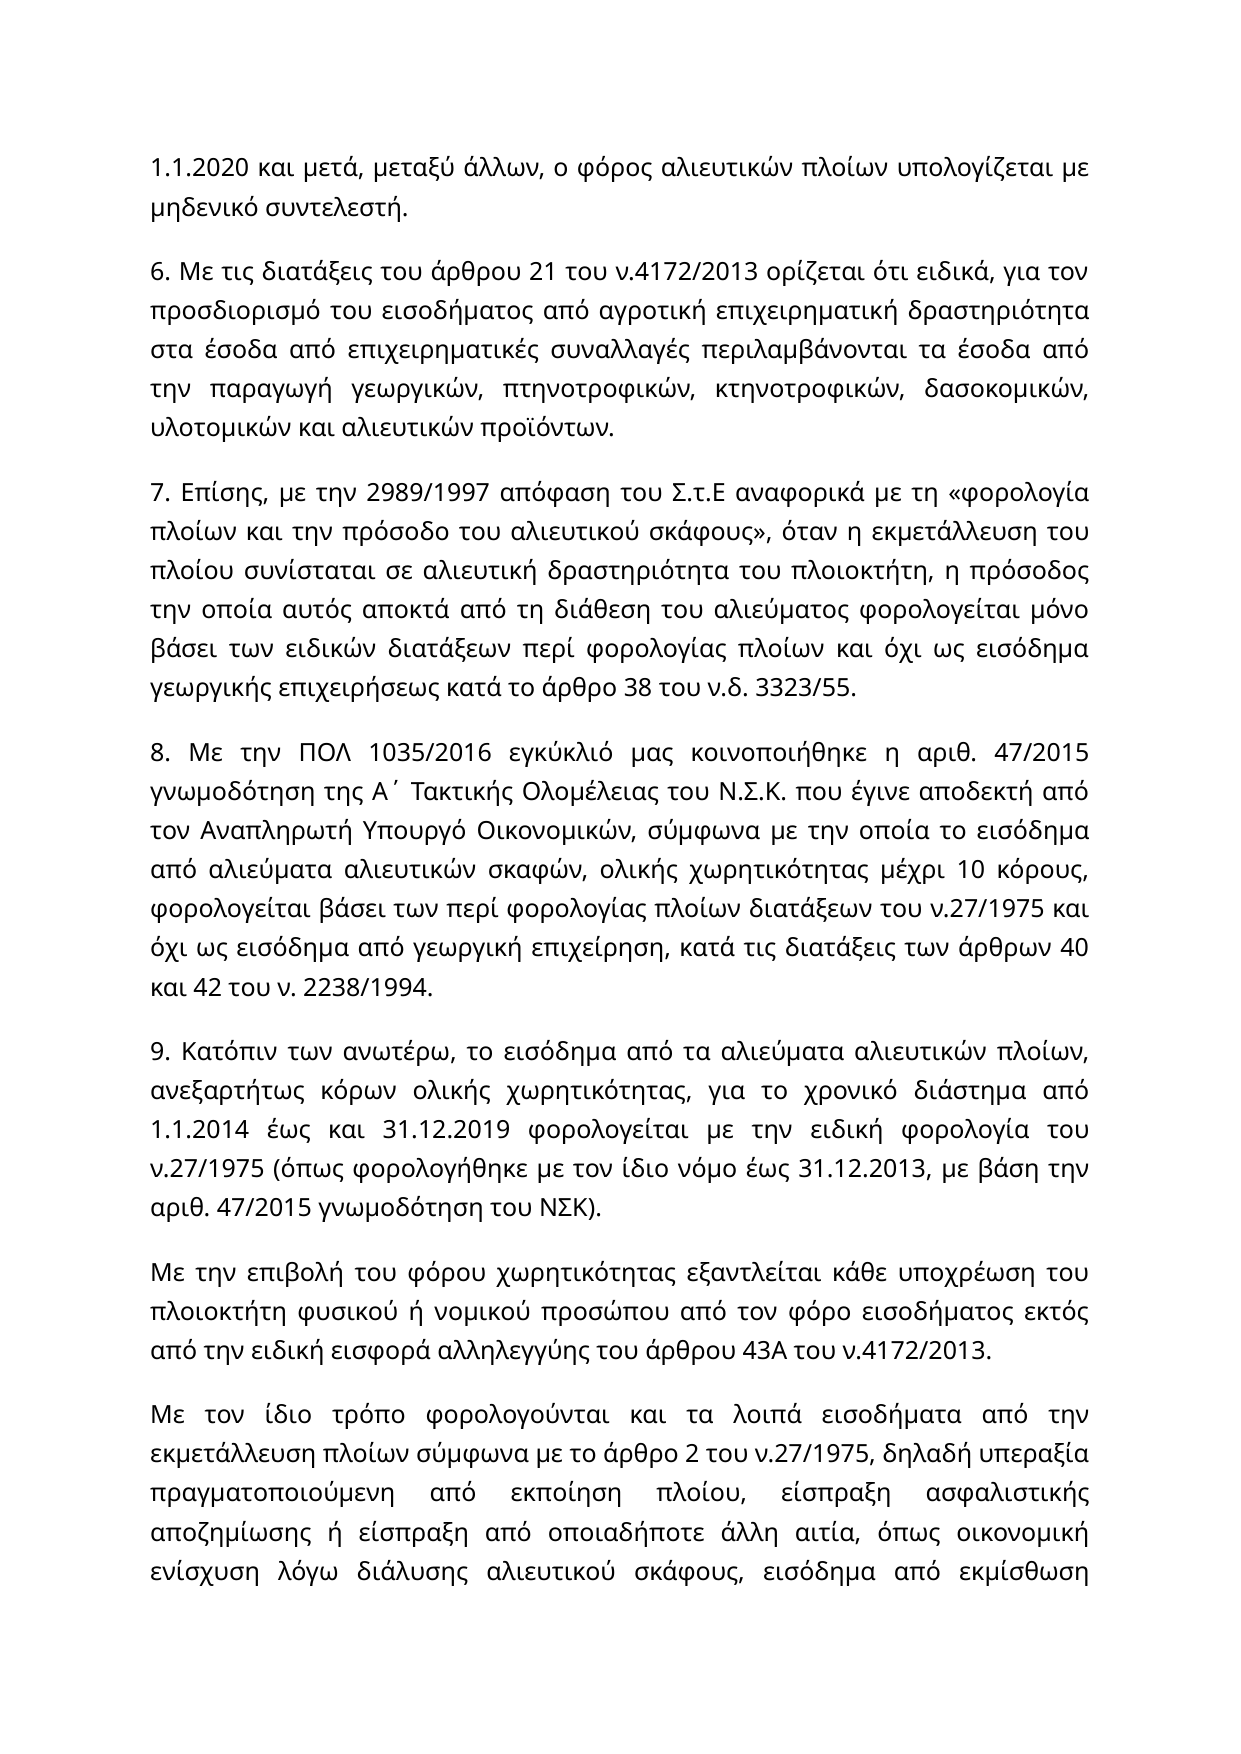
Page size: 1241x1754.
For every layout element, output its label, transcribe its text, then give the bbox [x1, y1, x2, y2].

text 6. Με τις διατάξεις του άρθρου 21 του ν.4172/2013 ορίζεται ότι ειδικά, για τον προσδιορισμό του εισοδήματος από αγροτική επιχειρηματική δραστηριότητα στα έσοδα από επιχειρηματικές συναλλαγές περιλαμβάνονται τα έσοδα από την παραγωγή γεωργικών, πτηνοτροφικών, κτηνοτροφικών, δασοκομικών, υλοτομικών και αλιευτικών προϊόντων. [150, 253, 1090, 444]
text Με την επιβολή του φόρου χωρητικότητας εξαντλείται κάθε υποχρέωση του πλοιοκτήτη φυσικού ή νομικού προσώπου από τον φόρο εισοδήματος εκτός από την ειδική εισφορά αλληλεγγύης του άρθρου 43Α του ν.4172/2013. [150, 1254, 1090, 1367]
text 1.1.2020 και μετά, μεταξύ άλλων, ο φόρος αλιευτικών πλοίων υπολογίζεται με μηδενικό συντελεστή. [150, 150, 1090, 223]
text Με τον ίδιο τρόπο φορολογούνται και τα λοιπά εισοδήματα από την εκμετάλλευση πλοίων σύμφωνα με το άρθρο 2 του ν.27/1975, δηλαδή υπεραξία πραγματοποιούμενη από εκποίηση πλοίου, είσπραξη ασφαλιστικής αποζημίωσης ή είσπραξη από οποιαδήποτε άλλη αιτία, όπως οικονομική ενίσχυση λόγω διάλυσης αλιευτικού σκάφους, εισόδημα από εκμίσθωση [150, 1397, 1090, 1587]
text 8. Με την ΠΟΛ 1035/2016 εγκύκλιό μας κοινοποιήθηκε η αριθ. 47/2015 γνωμοδότηση της Α΄ Τακτικής Ολομέλειας του Ν.Σ.Κ. που έγινε αποδεκτή από τον Αναπληρωτή Υπουργό Οικονομικών, σύμφωνα με την οποία το εισόδημα από αλιεύματα αλιευτικών σκαφών, ολικής χωρητικότητας μέχρι 10 κόρους, φορολογείται βάσει των περί φορολογίας πλοίων διατάξεων του ν.27/1975 και όχι ως εισόδημα από γεωργική επιχείρηση, κατά τις διατάξεις των άρθρων 40 και 42 του ν. 2238/1994. [150, 734, 1090, 1003]
text 7. Επίσης, με την 2989/1997 απόφαση του Σ.τ.Ε αναφορικά με τη «φορολογία πλοίων και την πρόσοδο του αλιευτικού σκάφους», όταν η εκμετάλλευση του πλοίου συνίσταται σε αλιευτική δραστηριότητα του πλοιοκτήτη, η πρόσοδος την οποία αυτός αποκτά από τη διάθεση του αλιεύματος φορολογείται μόνο βάσει των ειδικών διατάξεων περί φορολογίας πλοίων και όχι ως εισόδημα γεωργικής επιχειρήσεως κατά το άρθρο 38 του ν.δ. 3323/55. [150, 474, 1090, 704]
text 9. Κατόπιν των ανωτέρω, το εισόδημα από τα αλιεύματα αλιευτικών πλοίων, ανεξαρτήτως κόρων ολικής χωρητικότητας, για το χρονικό διάστημα από 1.1.2014 έως και 31.12.2019 φορολογείται με την ειδική φορολογία του ν.27/1975 (όπως φορολογήθηκε με τον ίδιο νόμο έως 31.12.2013, με βάση την αριθ. 47/2015 γνωμοδότηση του ΝΣΚ). [150, 1033, 1090, 1224]
